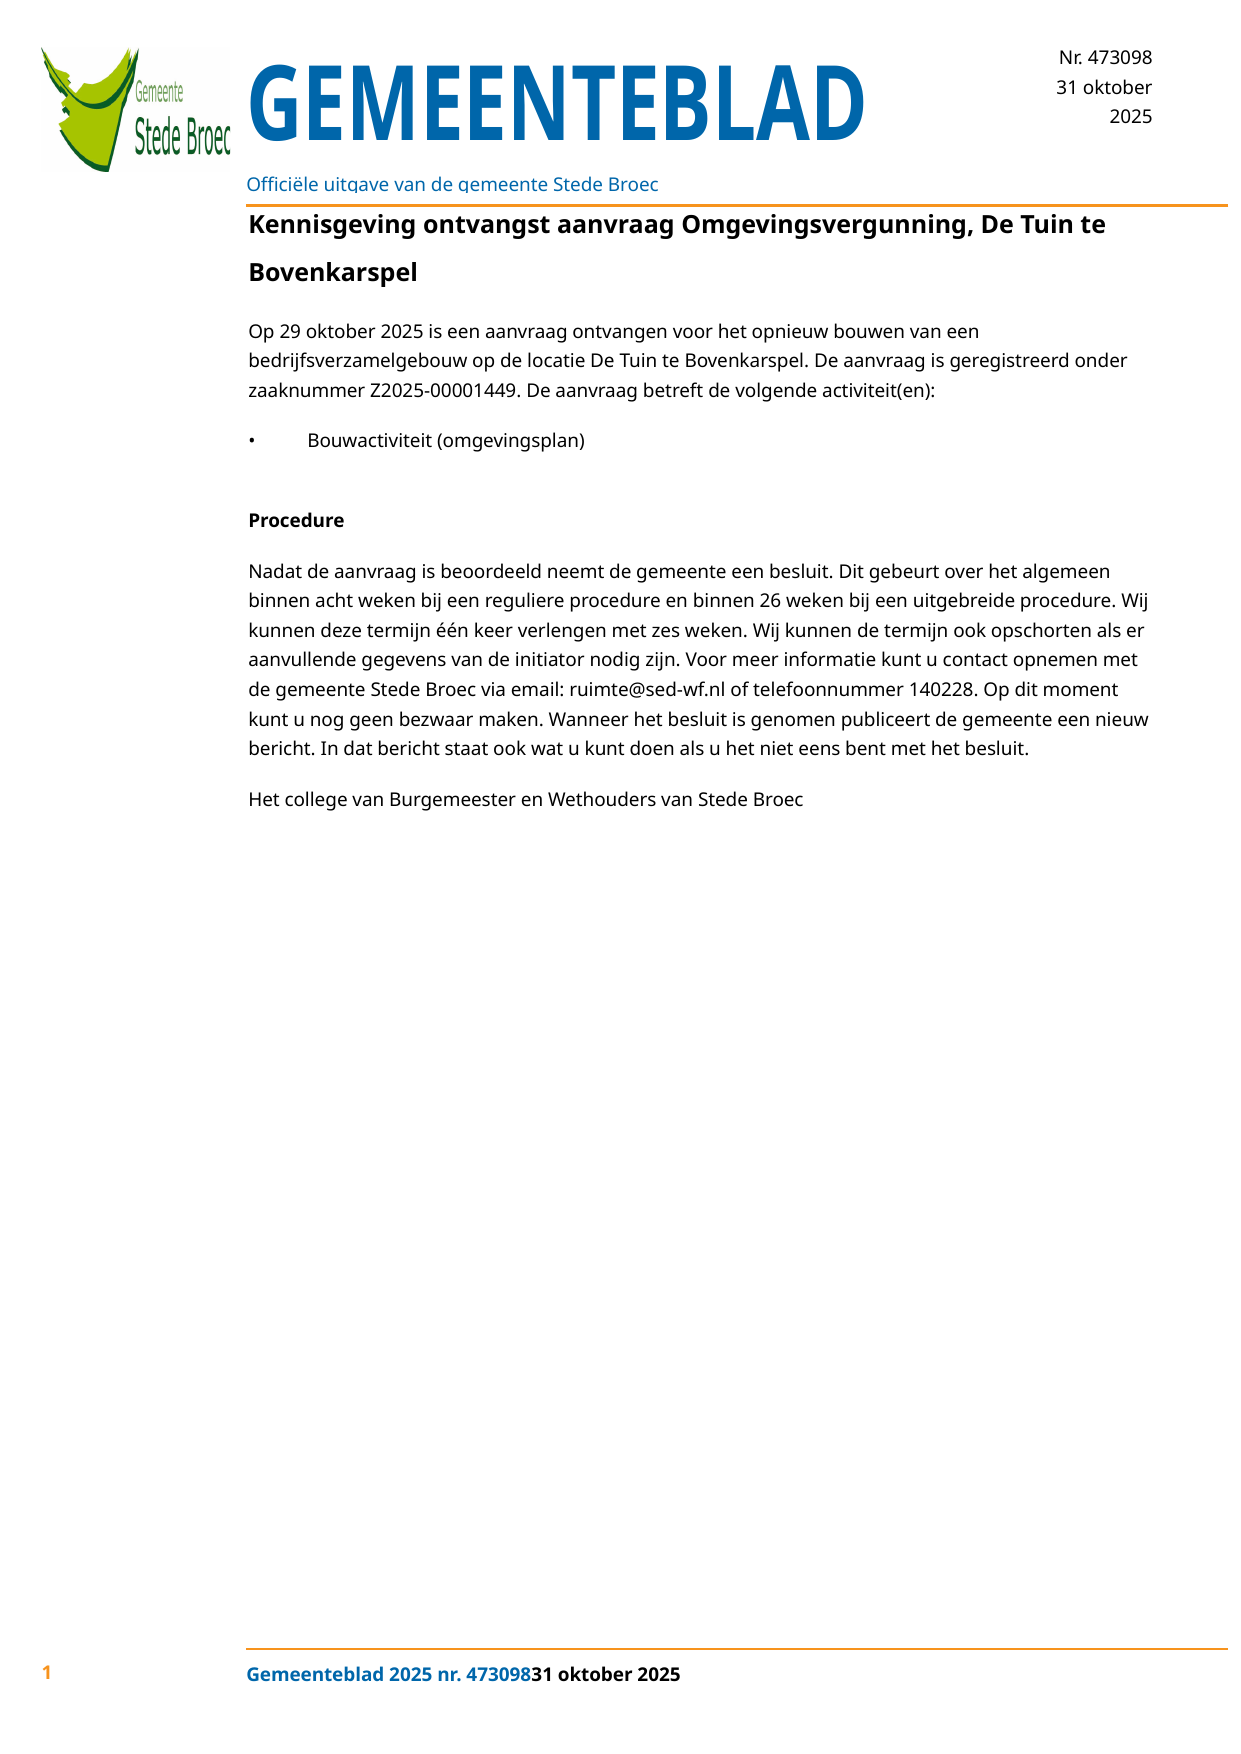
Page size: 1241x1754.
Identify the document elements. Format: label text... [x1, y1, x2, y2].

picture [41, 47, 231, 172]
text Kennisgeving ontvangst aanvraag Omgevingsvergunning, De Tuin te Bovenkarspel [248, 207, 1152, 288]
list Bouwactiviteit (omgevingsplan) [248, 427, 1152, 453]
text Het college van Burgemeester en Wethouders van Stede Broec [248, 786, 1152, 812]
text Procedure [248, 507, 1152, 533]
text Nadat de aanvraag is beoordeeld neemt de gemeente een besluit. Dit gebeurt over het algemeen binnen acht weken bij een reguliere procedure en binnen 26 weken bij een uitgebreide procedure. Wij kunnen deze termijn één keer verlengen met zes weken. Wij kunnen de termijn ook opschorten als er aanvullende gegevens van de initiator nodig zijn. Voor meer informatie kunt u contact opnemen met de gemeente Stede Broec via email: ruimte@sed-wf.nl of telefoonnummer 140228. Op dit moment kunt u nog geen bezwaar maken. Wanneer het besluit is genomen publiceert de gemeente een nieuw bericht. In dat bericht staat ook wat u kunt doen als u het niet eens bent met het besluit. [248, 558, 1152, 761]
text Op 29 oktober 2025 is een aanvraag ontvangen voor het opnieuw bouwen van een bedrijfsverzamelgebouw op de locatie De Tuin te Bovenkarspel. De aanvraag is geregistreerd onder zaaknummer Z2025-00001449. De aanvraag betreft de volgende activiteit(en): [248, 318, 1152, 403]
